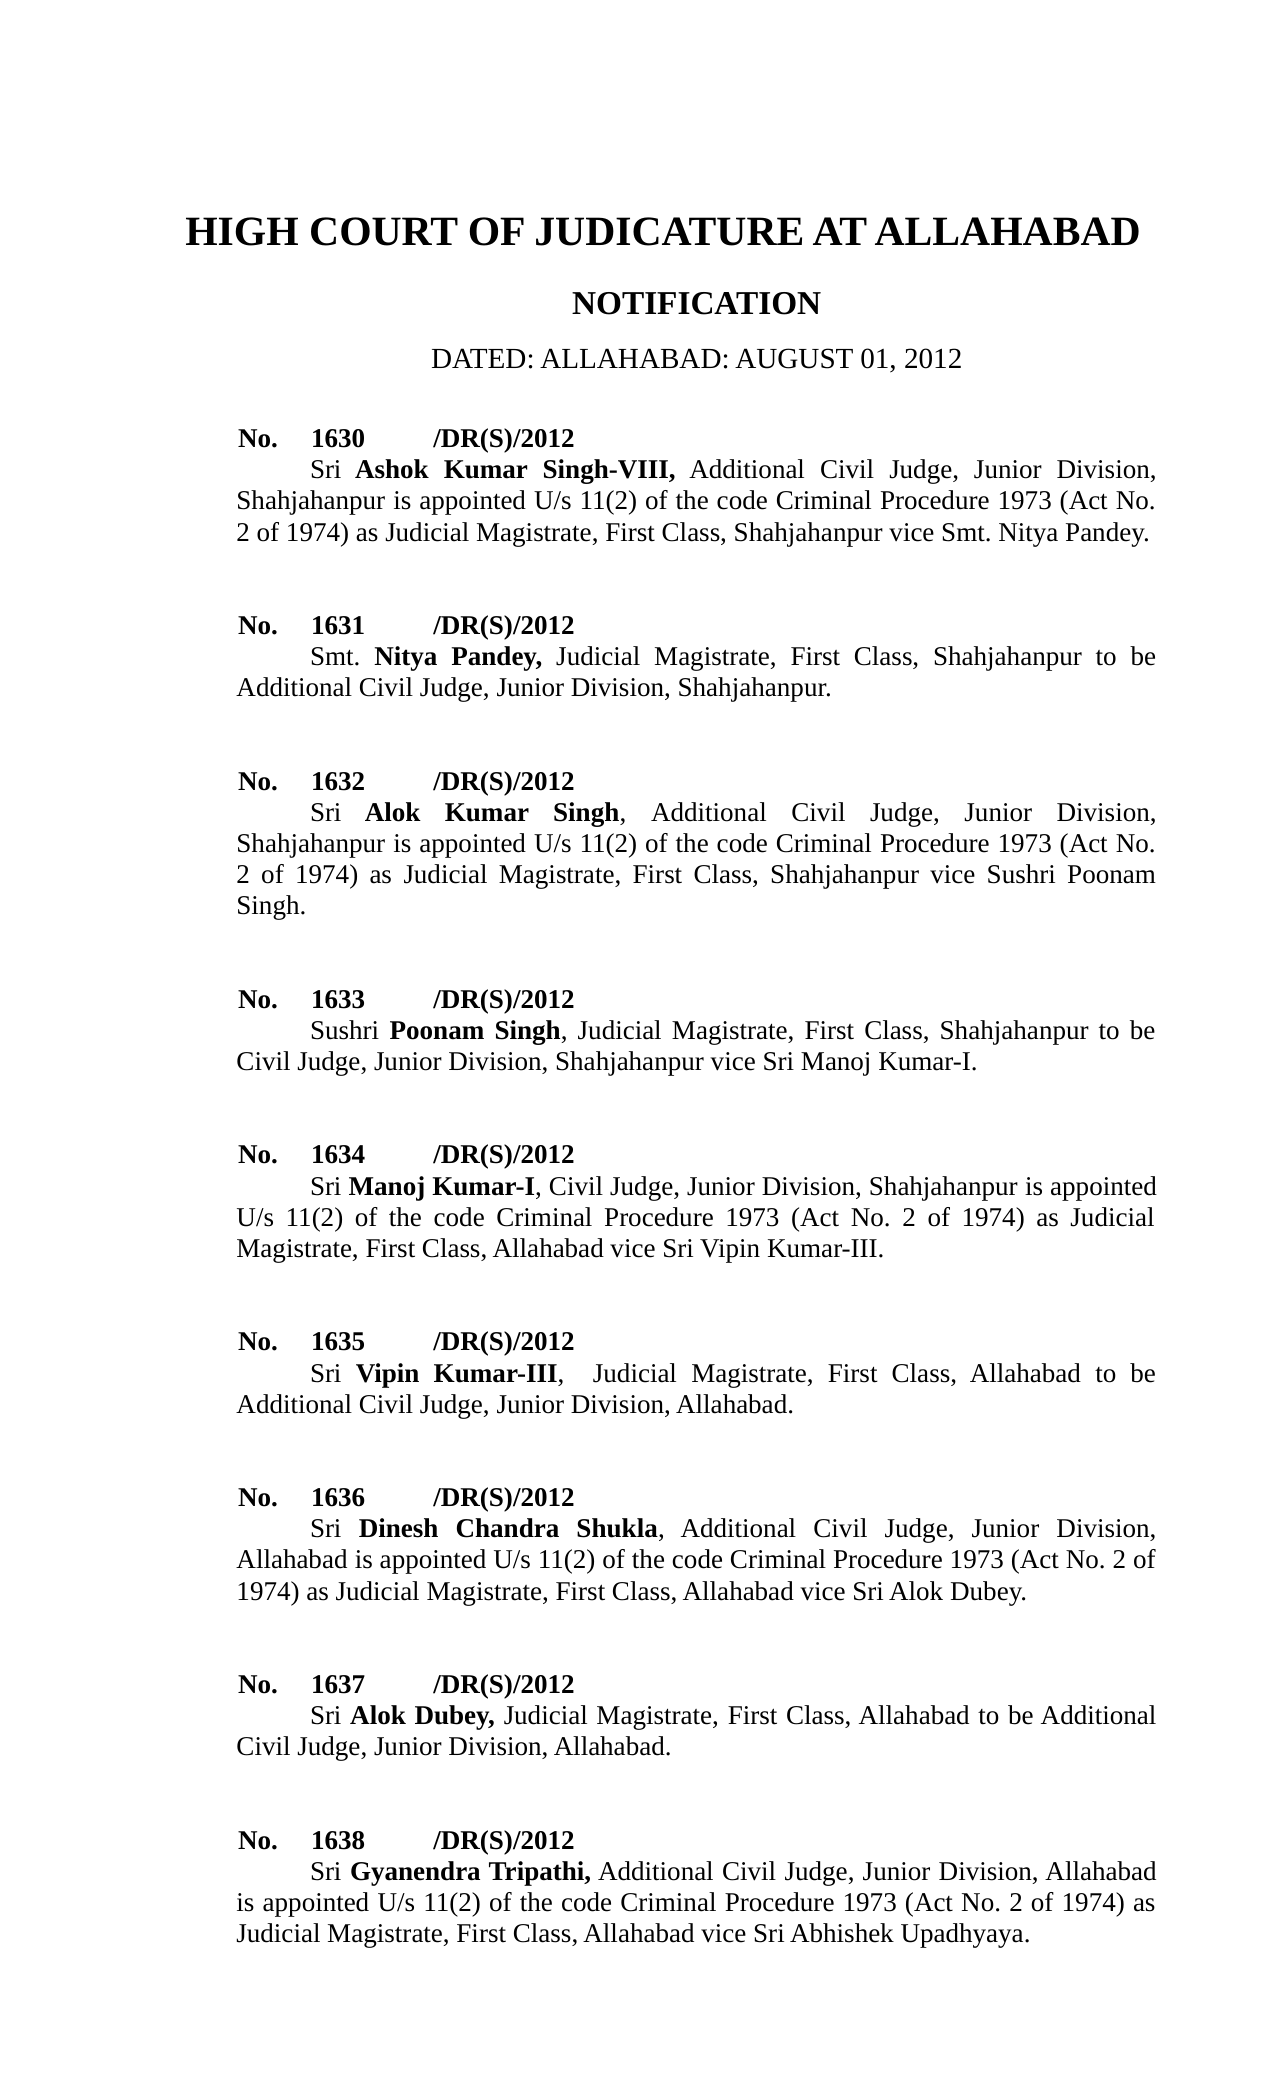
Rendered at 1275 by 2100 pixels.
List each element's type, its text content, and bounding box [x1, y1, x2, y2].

table_header /DR(S)/2012 [422, 1668, 614, 1699]
table_header 1636 [292, 1481, 422, 1512]
table_header 1634 [292, 1139, 422, 1170]
table_header /DR(S)/2012 [422, 1824, 614, 1855]
table_header No. [227, 765, 292, 796]
table_header No. [227, 609, 292, 640]
text Sri Manoj Kumar-I, Civil Judge, Junior Division, Shahjahanpur is appointed U/s 11(2) of the code Criminal Procedure 1973 (Act No. 2 of 1974) as Judicial Magistrate, First Class, Allahabad vice Sri Vipin Kumar-III. [236, 1170, 1157, 1263]
table_header No. [227, 1139, 292, 1170]
text Sri Dinesh Chandra Shukla, Additional Civil Judge, Junior Division, Allahabad is appointed U/s 11(2) of the code Criminal Procedure 1973 (Act No. 2 of 1974) as Judicial Magistrate, First Class, Allahabad vice Sri Alok Dubey. [236, 1512, 1157, 1606]
text Sri Ashok Kumar Singh-VIII, Additional Civil Judge, Junior Division, Shahjahanpur is appointed U/s 11(2) of the code Criminal Procedure 1973 (Act No. 2 of 1974) as Judicial Magistrate, First Class, Shahjahanpur vice Smt. Nitya Pandey. [236, 453, 1157, 547]
table_header /DR(S)/2012 [422, 983, 614, 1014]
table_header 1631 [292, 609, 422, 640]
text Sri Vipin Kumar-III, Judicial Magistrate, First Class, Allahabad to be Additional Civil Judge, Junior Division, Allahabad. [236, 1357, 1157, 1419]
table_header 1633 [292, 983, 422, 1014]
text Smt. Nitya Pandey, Judicial Magistrate, First Class, Shahjahanpur to be Additional Civil Judge, Junior Division, Shahjahanpur. [236, 640, 1157, 703]
table_header /DR(S)/2012 [422, 1481, 614, 1512]
table_header No. [227, 422, 292, 453]
text HIGH COURT OF JUDICATURE AT ALLAHABAD [161, 207, 1165, 254]
table_header 1630 [292, 422, 422, 453]
table_header /DR(S)/2012 [422, 1326, 614, 1357]
text Sri Alok Dubey, Judicial Magistrate, First Class, Allahabad to be Additional Civil Judge, Junior Division, Allahabad. [236, 1699, 1157, 1762]
text Sri Gyanendra Tripathi, Additional Civil Judge, Junior Division, Allahabad is appointed U/s 11(2) of the code Criminal Procedure 1973 (Act No. 2 of 1974) as Judicial Magistrate, First Class, Allahabad vice Sri Abhishek Upadhyaya. [236, 1855, 1157, 1948]
subtitle DATED: ALLAHABAD: AUGUST 01, 2012 [236, 341, 1157, 374]
table_header No. [227, 1668, 292, 1699]
table_header 1637 [292, 1668, 422, 1699]
table_header 1632 [292, 765, 422, 796]
text Sri Alok Kumar Singh, Additional Civil Judge, Junior Division, Shahjahanpur is appointed U/s 11(2) of the code Criminal Procedure 1973 (Act No. 2 of 1974) as Judicial Magistrate, First Class, Shahjahanpur vice Sushri Poonam Singh. [236, 796, 1157, 921]
text Sushri Poonam Singh, Judicial Magistrate, First Class, Shahjahanpur to be Civil Judge, Junior Division, Shahjahanpur vice Sri Manoj Kumar-I. [236, 1014, 1157, 1076]
table_header /DR(S)/2012 [422, 422, 614, 453]
table_header No. [227, 983, 292, 1014]
table_header 1635 [292, 1326, 422, 1357]
table_header /DR(S)/2012 [422, 1139, 614, 1170]
table_header /DR(S)/2012 [422, 609, 614, 640]
table_header 1638 [292, 1824, 422, 1855]
table_header /DR(S)/2012 [422, 765, 614, 796]
table_header No. [227, 1326, 292, 1357]
table_header No. [227, 1824, 292, 1855]
subtitle NOTIFICATION [236, 283, 1157, 322]
table_header No. [227, 1481, 292, 1512]
